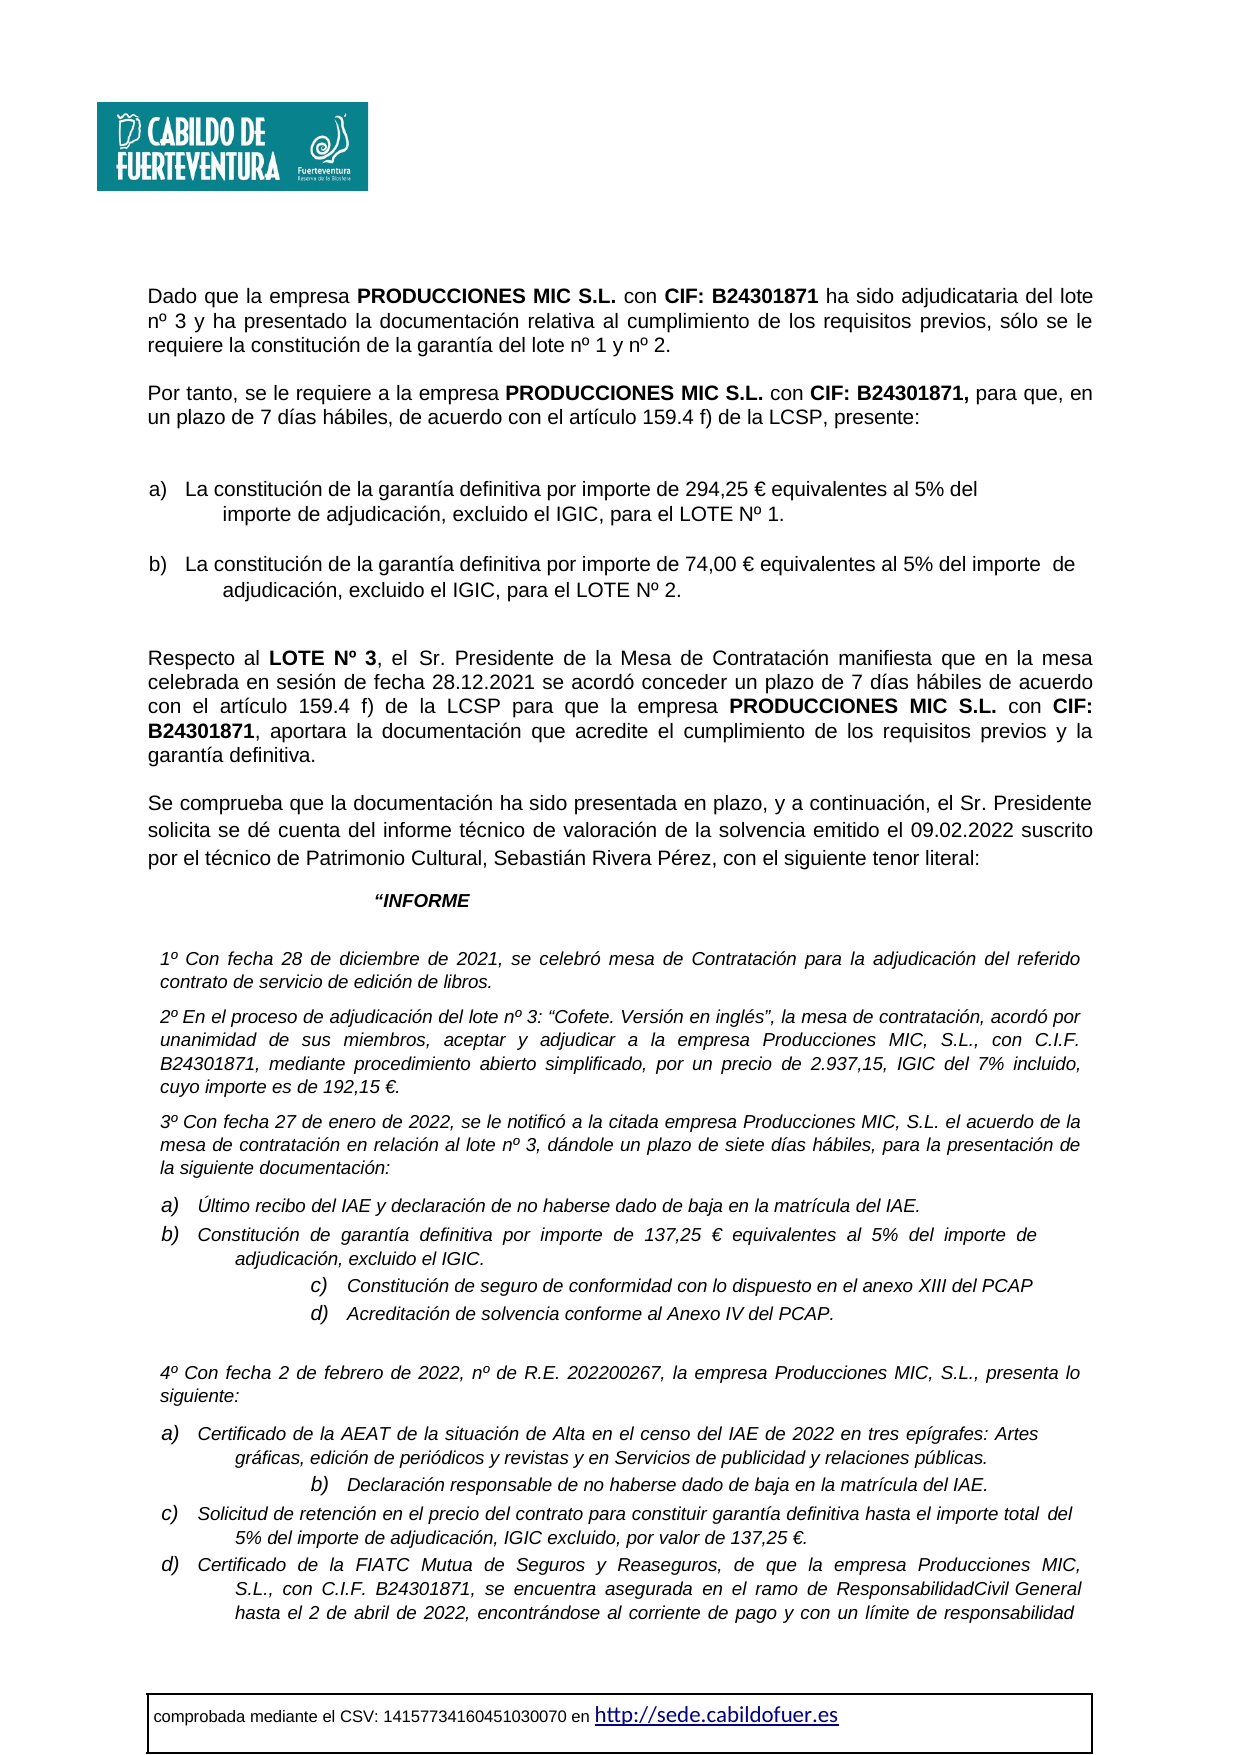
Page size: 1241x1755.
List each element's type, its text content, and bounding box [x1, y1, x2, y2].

text Por tanto, se le requiere a la empresa PRODUCCIONES MIC S.L. con CIF: B24301871, para que, en un plazo de 7 días hábiles, de acuerdo con el artículo 159.4 f) de la LCSP, presente: [147, 380, 1093, 428]
text 2º En el proceso de adjudicación del lote nº 3: “Cofete. Versión en inglés”, la mesa de contratación, acordó por unanimidad de sus miembros, aceptar y adjudicar a la empresa Producciones MIC, S.L., con C.I.F. B24301871, mediante procedimiento abierto simplificado, por un precio de 2.937,15, IGIC del 7% incluido, cuyo importe es de 192,15 €. [160, 1006, 1081, 1097]
list Constitución de garantía definitiva por importe de 137,25 € equivalentes al 5% del importe de adjudicación, excluido el IGIC. [161, 1222, 1081, 1269]
list Certificado de la AEAT de la situación de Alta en el censo del IAE de 2022 en tres epígrafes: Artes gráficas, edición de periódicos y revistas y en Servicios de publicidad y relaciones públicas. [161, 1421, 1081, 1469]
text Respecto al LOTE Nº 3, el Sr. Presidente de la Mesa de Contratación manifiesta que en la mesa celebrada en sesión de fecha 28.12.2021 se acordó conceder un plazo de 7 días hábiles de acuerdo con el artículo 159.4 f) de la LCSP para que la empresa PRODUCCIONES MIC S.L. con CIF: B24301871, aportara la documentación que acredite el cumplimiento de los requisitos previos y la garantía definitiva. [148, 646, 1093, 767]
subtitle “INFORME [85, 890, 760, 912]
text 1º Con fecha 28 de diciembre de 2021, se celebró mesa de Contratación para la adjudicación del referido contrato de servicio de edición de libros. [160, 947, 1081, 992]
text 4º Con fecha 2 de febrero de 2022, nº de R.E. 202200267, la empresa Producciones MIC, S.L., presenta lo siguiente: [160, 1362, 1081, 1407]
list Constitución de seguro de conformidad con lo dispuesto en el anexo XIII del PCAP [310, 1272, 1107, 1296]
list Solicitud de retención en el precio del contrato para constituir garantía definitiva hasta el importe total del 5% del importe de adjudicación, IGIC excluido, por valor de 137,25 €. [161, 1501, 1081, 1548]
text 3º Con fecha 27 de enero de 2022, se le notificó a la citada empresa Producciones MIC, S.L. el acuerdo de la mesa de contratación en relación al lote nº 3, dándole un plazo de siete días hábiles, para la presentación de la siguiente documentación: [160, 1111, 1081, 1179]
list La constitución de la garantía definitiva por importe de 74,00 € equivalentes al 5% del importe de adjudicación, excluido el IGIC, para el LOTE Nº 2. [149, 552, 1081, 602]
text Dado que la empresa PRODUCCIONES MIC S.L. con CIF: B24301871 ha sido adjudicataria del lote nº 3 y ha presentado la documentación relativa al cumplimiento de los requisitos previos, sólo se le requiere la constitución de la garantía del lote nº 1 y nº 2. [147, 284, 1093, 357]
list Certificado de la FIATC Mutua de Seguros y Reaseguros, de que la empresa Producciones MIC, S.L., con C.I.F. B24301871, se encuentra asegurada en el ramo de ResponsabilidadCivil General hasta el 2 de abril de 2022, encontrándose al corriente de pago y con un límite de responsabilidad [161, 1551, 1081, 1623]
text Se comprueba que la documentación ha sido presentada en plazo, y a continuación, el Sr. Presidente solicita se dé cuenta del informe técnico de valoración de la solvencia emitido el 09.02.2022 suscrito por el técnico de Patrimonio Cultural, Sebastián Rivera Pérez, con el siguiente tenor literal: [148, 790, 1093, 870]
list Último recibo del IAE y declaración de no haberse dado de baja en la matrícula del IAE. [161, 1193, 1107, 1217]
list Declaración responsable de no haberse dado de baja en la matrícula del IAE. [311, 1472, 1107, 1496]
list Acreditación de solvencia conforme al Anexo IV del PCAP. [310, 1301, 1107, 1325]
list La constitución de la garantía definitiva por importe de 294,25 € equivalentes al 5% del importe de adjudicación, excluido el IGIC, para el LOTE Nº 1. [149, 476, 1023, 526]
